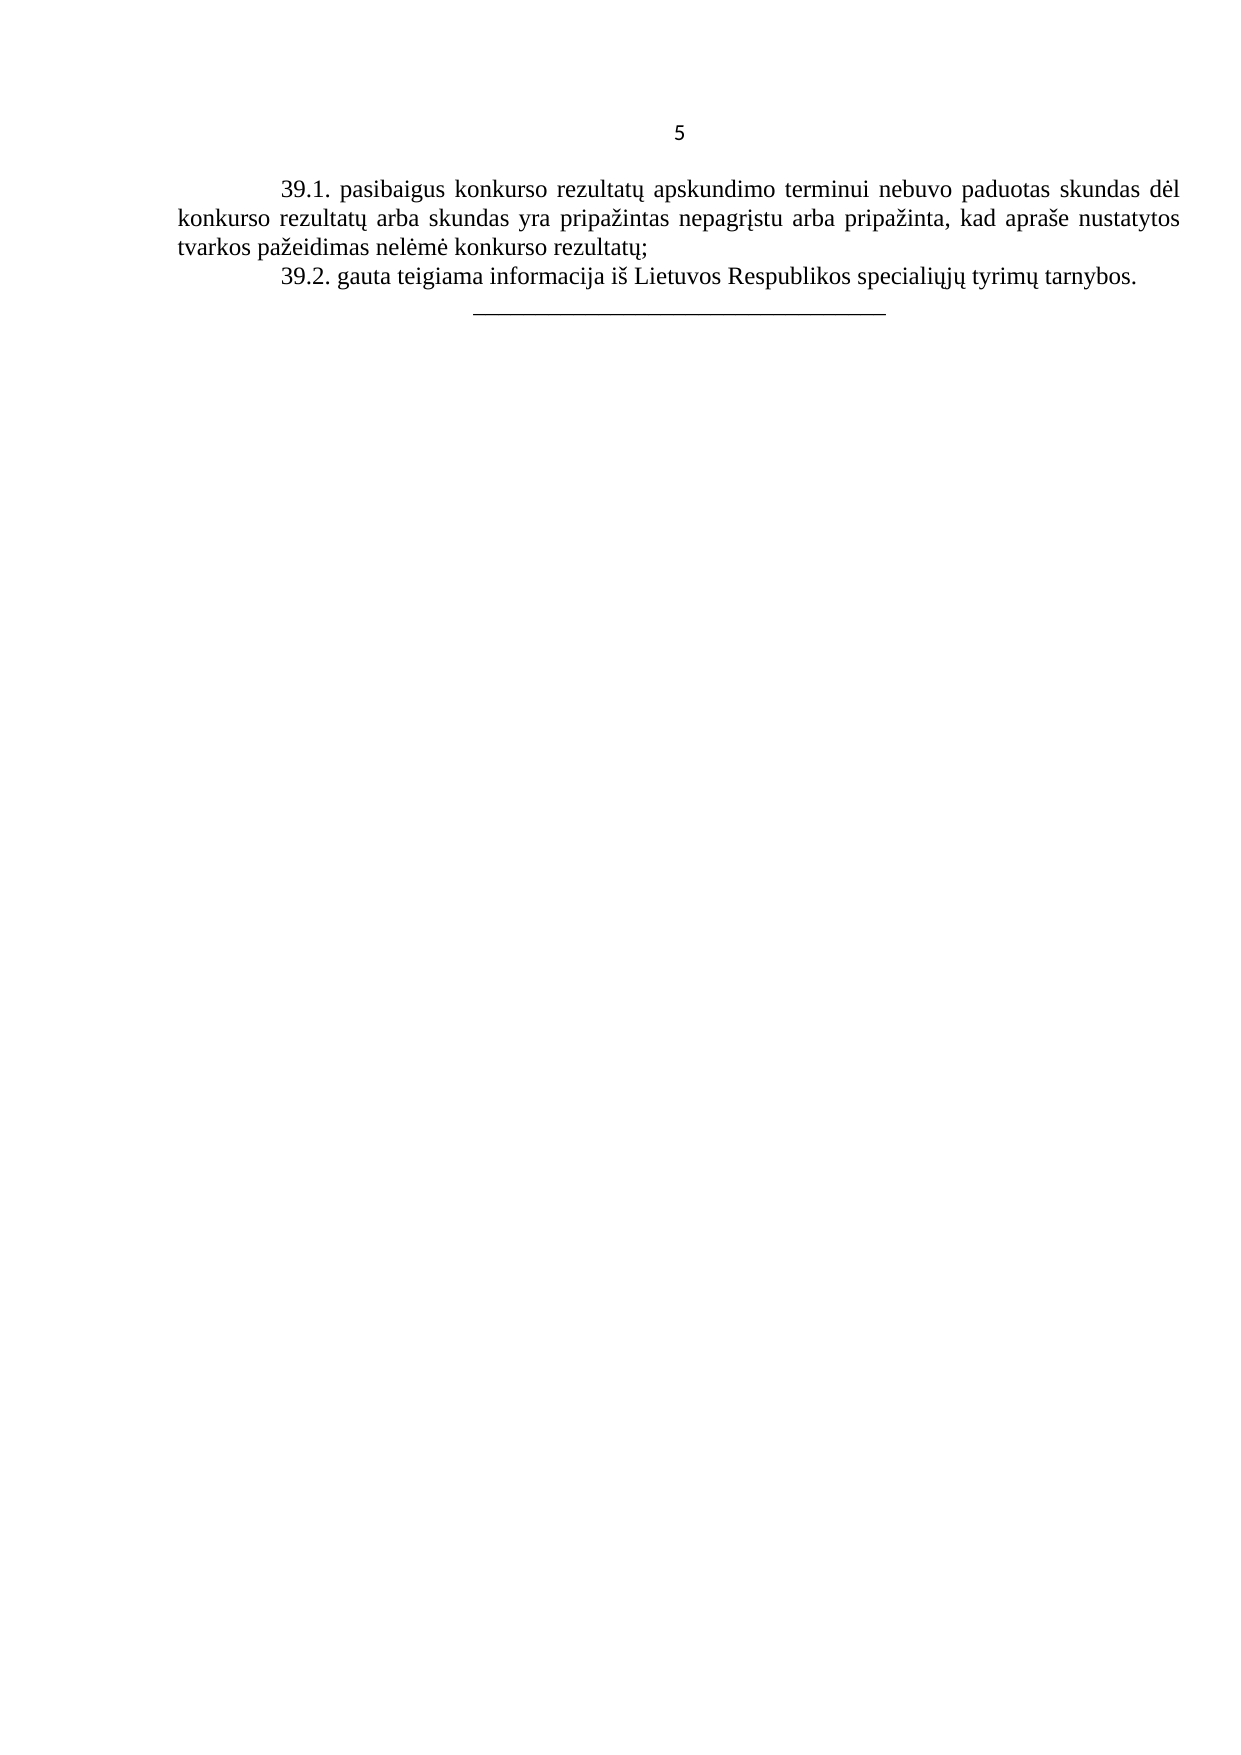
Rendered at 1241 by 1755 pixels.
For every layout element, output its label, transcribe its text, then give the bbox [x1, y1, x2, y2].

text 39.1. pasibaigus konkurso rezultatų apskundimo terminui nebuvo paduotas skundas dėl konkurso rezultatų arba skundas yra pripažintas nepagrįstu arba pripažinta, kad apraše nustatytos tvarkos pažeidimas nelėmė konkurso rezultatų; [177, 174, 1181, 261]
text _________________________________ [177, 289, 1181, 318]
text 39.2. gauta teigiama informacija iš Lietuvos Respublikos specialiųjų tyrimų tarnybos. [177, 261, 1181, 289]
